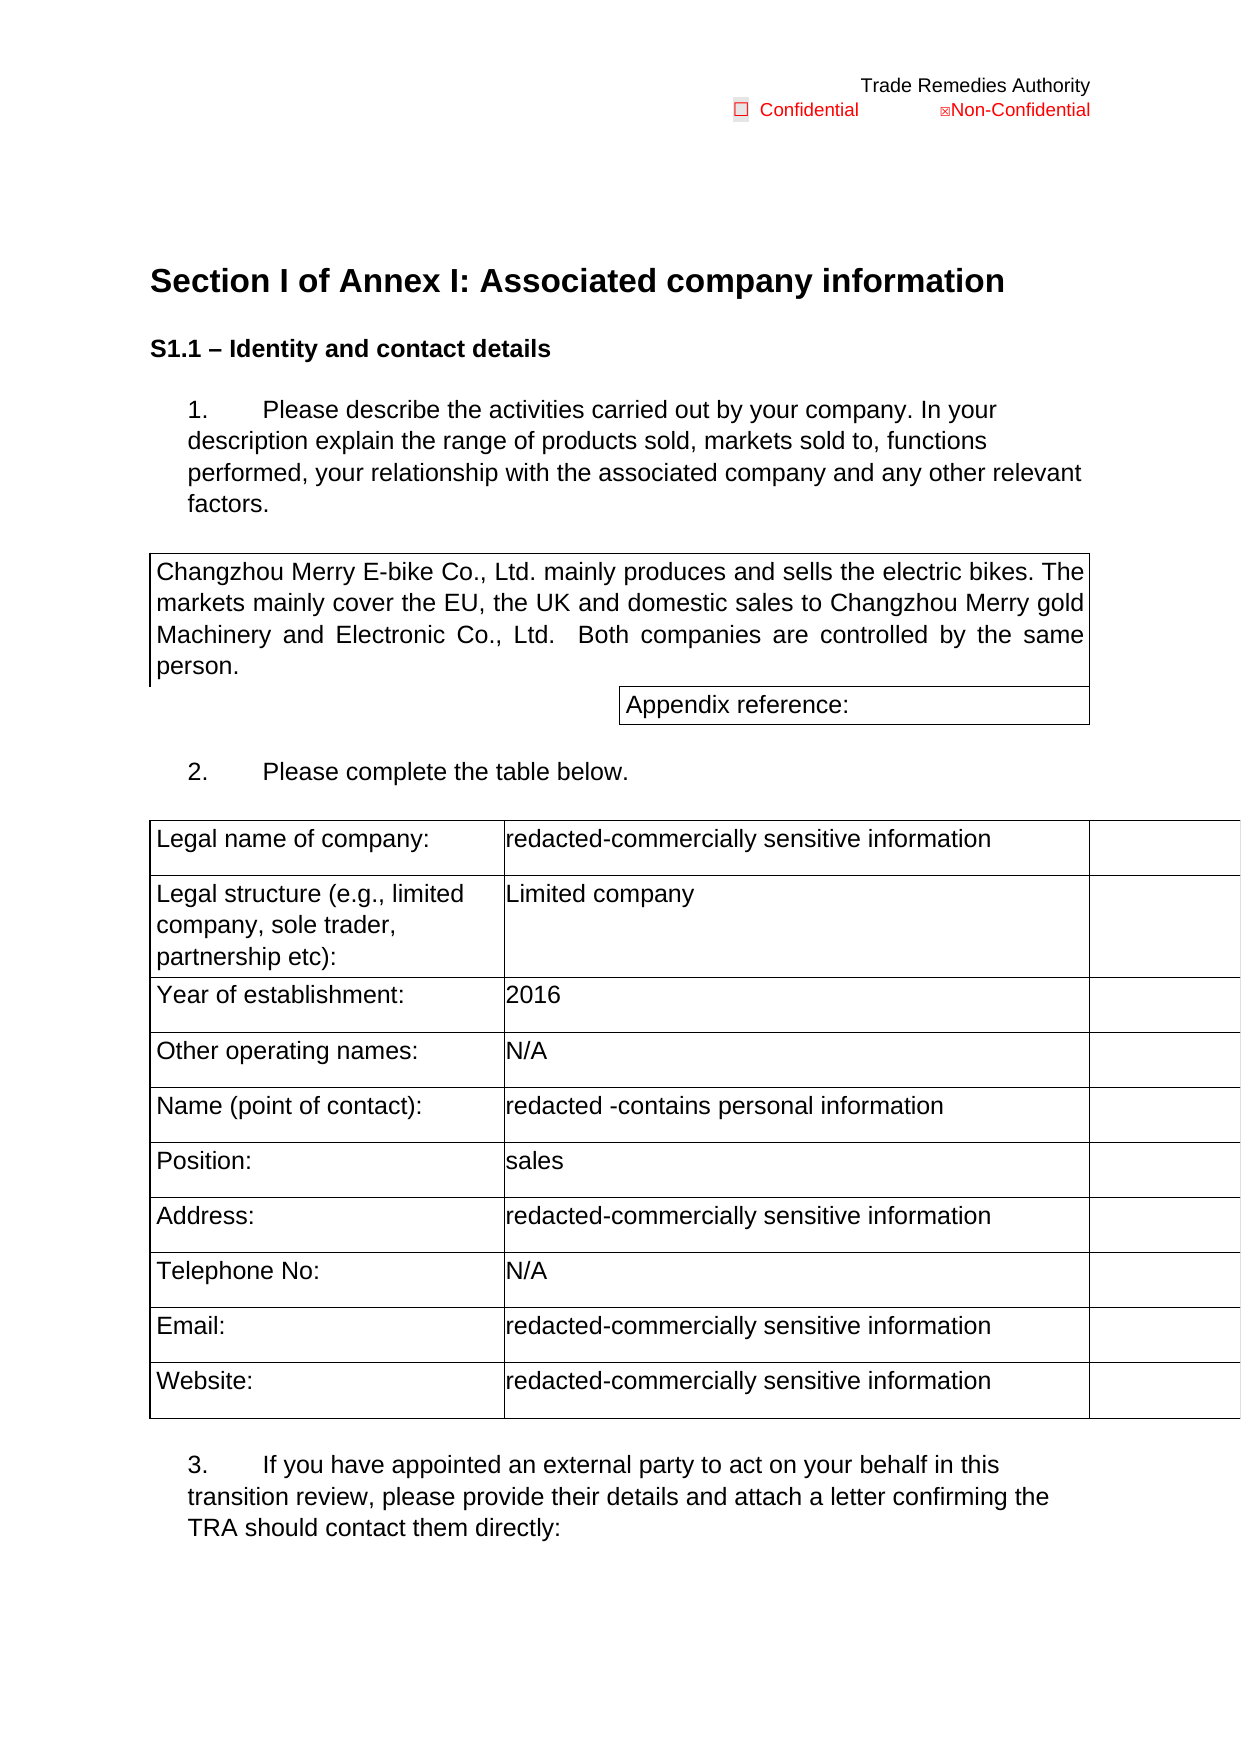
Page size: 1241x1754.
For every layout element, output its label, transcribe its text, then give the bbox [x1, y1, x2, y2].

table_cell redacted-commercially sensitive information [505, 1308, 1089, 1362]
table_cell redacted-commercially sensitive information [505, 1363, 1089, 1417]
table_cell Year of establishment: [151, 978, 504, 1032]
table_cell N/A [505, 1033, 1089, 1087]
table_cell [1090, 978, 1240, 1032]
table_cell [150, 687, 619, 724]
table_cell Name (point of contact): [151, 1088, 504, 1142]
table_cell [1090, 876, 1240, 977]
table_cell Legal structure (e.g., limited company, sole trader, partnership etc): [151, 876, 504, 977]
table_cell N/A [505, 1253, 1089, 1307]
table_cell redacted-commercially sensitive information [505, 1198, 1089, 1252]
table_header Legal name of company: [151, 821, 504, 875]
table_cell redacted -contains personal information [505, 1088, 1089, 1142]
table_cell [1090, 1088, 1240, 1142]
list If you have appointed an external party to act on your behalf in this transition review, please provide their details and attach a letter confirming the TRA should contact them directly: [187, 1450, 1090, 1542]
table_header [1090, 821, 1240, 875]
table_cell Telephone No: [151, 1253, 504, 1307]
table_cell [1090, 1143, 1240, 1197]
list Please describe the activities carried out by your company. In your description explain the range of products sold, markets sold to, functions performed, your relationship with the associated company and any other relevant factors. [187, 395, 1090, 518]
text Section I of Annex I: Associated company information [150, 261, 1090, 299]
table_cell Email: [151, 1308, 504, 1362]
table_cell sales [505, 1143, 1089, 1197]
table_cell [1090, 1308, 1240, 1362]
table_header Changzhou Merry E-bike Co., Ltd. mainly produces and sells the electric bikes. The markets mainly cover the EU, the UK and domestic sales to Changzhou Merry gold Machinery and Electronic Co., Ltd. Both companies are controlled by the same person. [151, 554, 1089, 686]
table_cell Position: [151, 1143, 504, 1197]
table_cell [1090, 1253, 1240, 1307]
table_cell [1090, 1198, 1240, 1252]
table_cell Limited company [505, 876, 1089, 977]
list Please complete the table below. [187, 757, 1090, 786]
table_cell [1090, 1363, 1240, 1417]
table_cell Website: [151, 1363, 504, 1417]
table_header redacted-commercially sensitive information [505, 821, 1089, 875]
table_cell Other operating names: [151, 1033, 504, 1087]
table_cell Address: [151, 1198, 504, 1252]
table_cell [1090, 1033, 1240, 1087]
table_cell Appendix reference: [620, 687, 1089, 724]
text S1.1 – Identity and contact details [150, 334, 1090, 363]
table_cell 2016 [505, 978, 1089, 1032]
